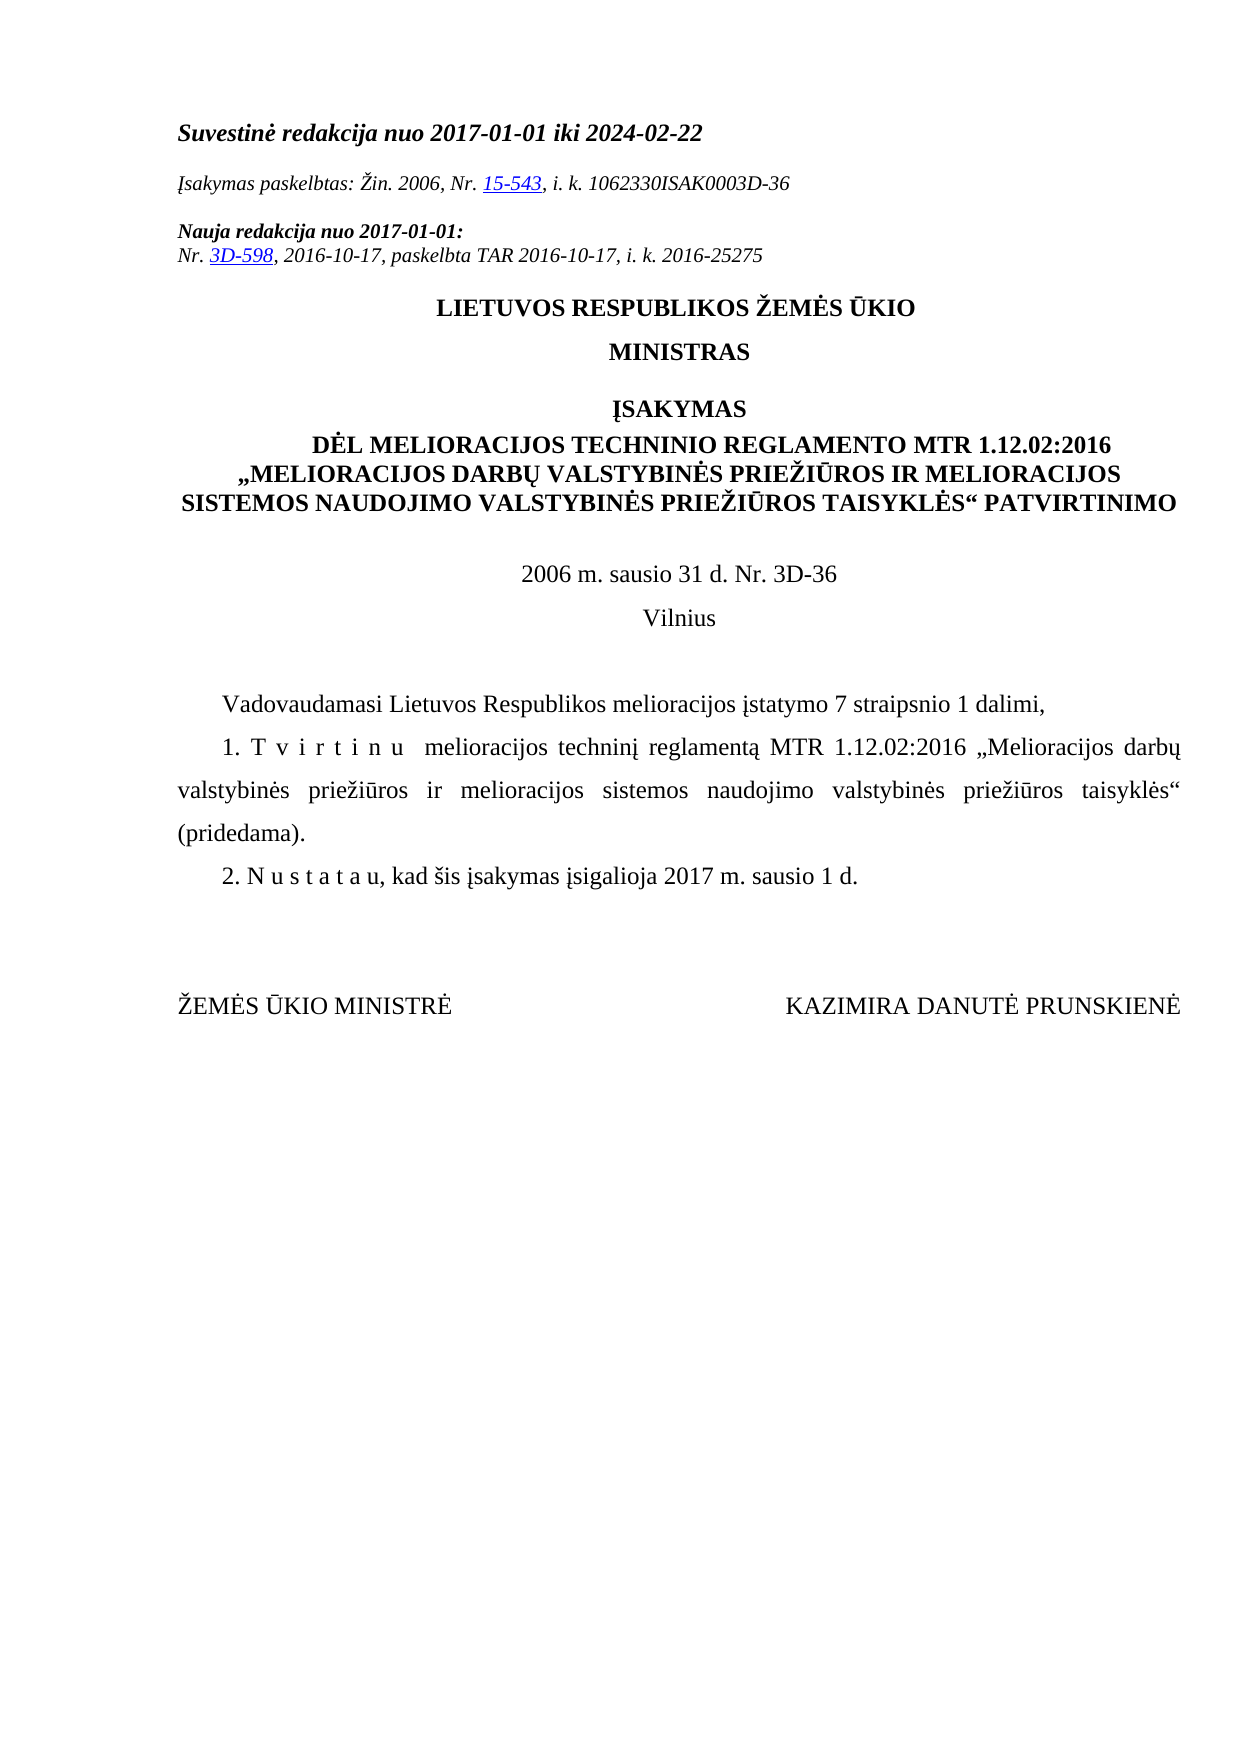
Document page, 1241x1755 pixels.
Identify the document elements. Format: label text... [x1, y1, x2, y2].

text Vilnius [177, 603, 1181, 631]
text Vadovaudamasi Lietuvos Respublikos melioracijos įstatymo 7 straipsnio 1 dalimi, [177, 689, 1181, 718]
text 1. T v i r t i n u melioracijos techninį reglamentą MTR 1.12.02:2016 „Melioracijos darbų valstybinės priežiūros ir melioracijos sistemos naudojimo valstybinės priežiūros taisyklės“ (pridedama). [177, 732, 1181, 847]
text Suvestinė redakcija nuo 2017-01-01 iki 2024-02-22 [177, 118, 1181, 147]
text ĮSAKYMAS [177, 394, 1181, 423]
text ŽEMĖS ŪKIO MINISTRĖ KAZIMIRA DANUTĖ PRUNSKIENĖ [177, 991, 1181, 1019]
text 2. N u s t a t a u, kad šis įsakymas įsigalioja 2017 m. sausio 1 d. [177, 861, 1181, 890]
text Nauja redakcija nuo 2017-01-01: [177, 219, 1181, 243]
text Įsakymas paskelbtas: Žin. 2006, Nr. 15-543, i. k. 1062330ISAK0003D-36 [177, 171, 1181, 195]
text 2006 m. sausio 31 d. Nr. 3D-36 [177, 559, 1181, 588]
text MINISTRAS [177, 337, 1181, 365]
text LIETUVOS RESPUBLIKOS ŽEMĖS ŪKIO [177, 293, 1181, 322]
text DĖL MELIORACIJOS TECHNINIO REGLAMENTO MTR 1.12.02:2016 „Melioracijos darbų valstybinės priežiūros IR Melioracijos SISTEMOS NAUDOJIMO valstybinės priežiūros TAISYKLĖS“ PATVIRTINIMO [177, 430, 1181, 516]
text Nr. 3D-598, 2016-10-17, paskelbta TAR 2016-10-17, i. k. 2016-25275 [177, 243, 1181, 267]
